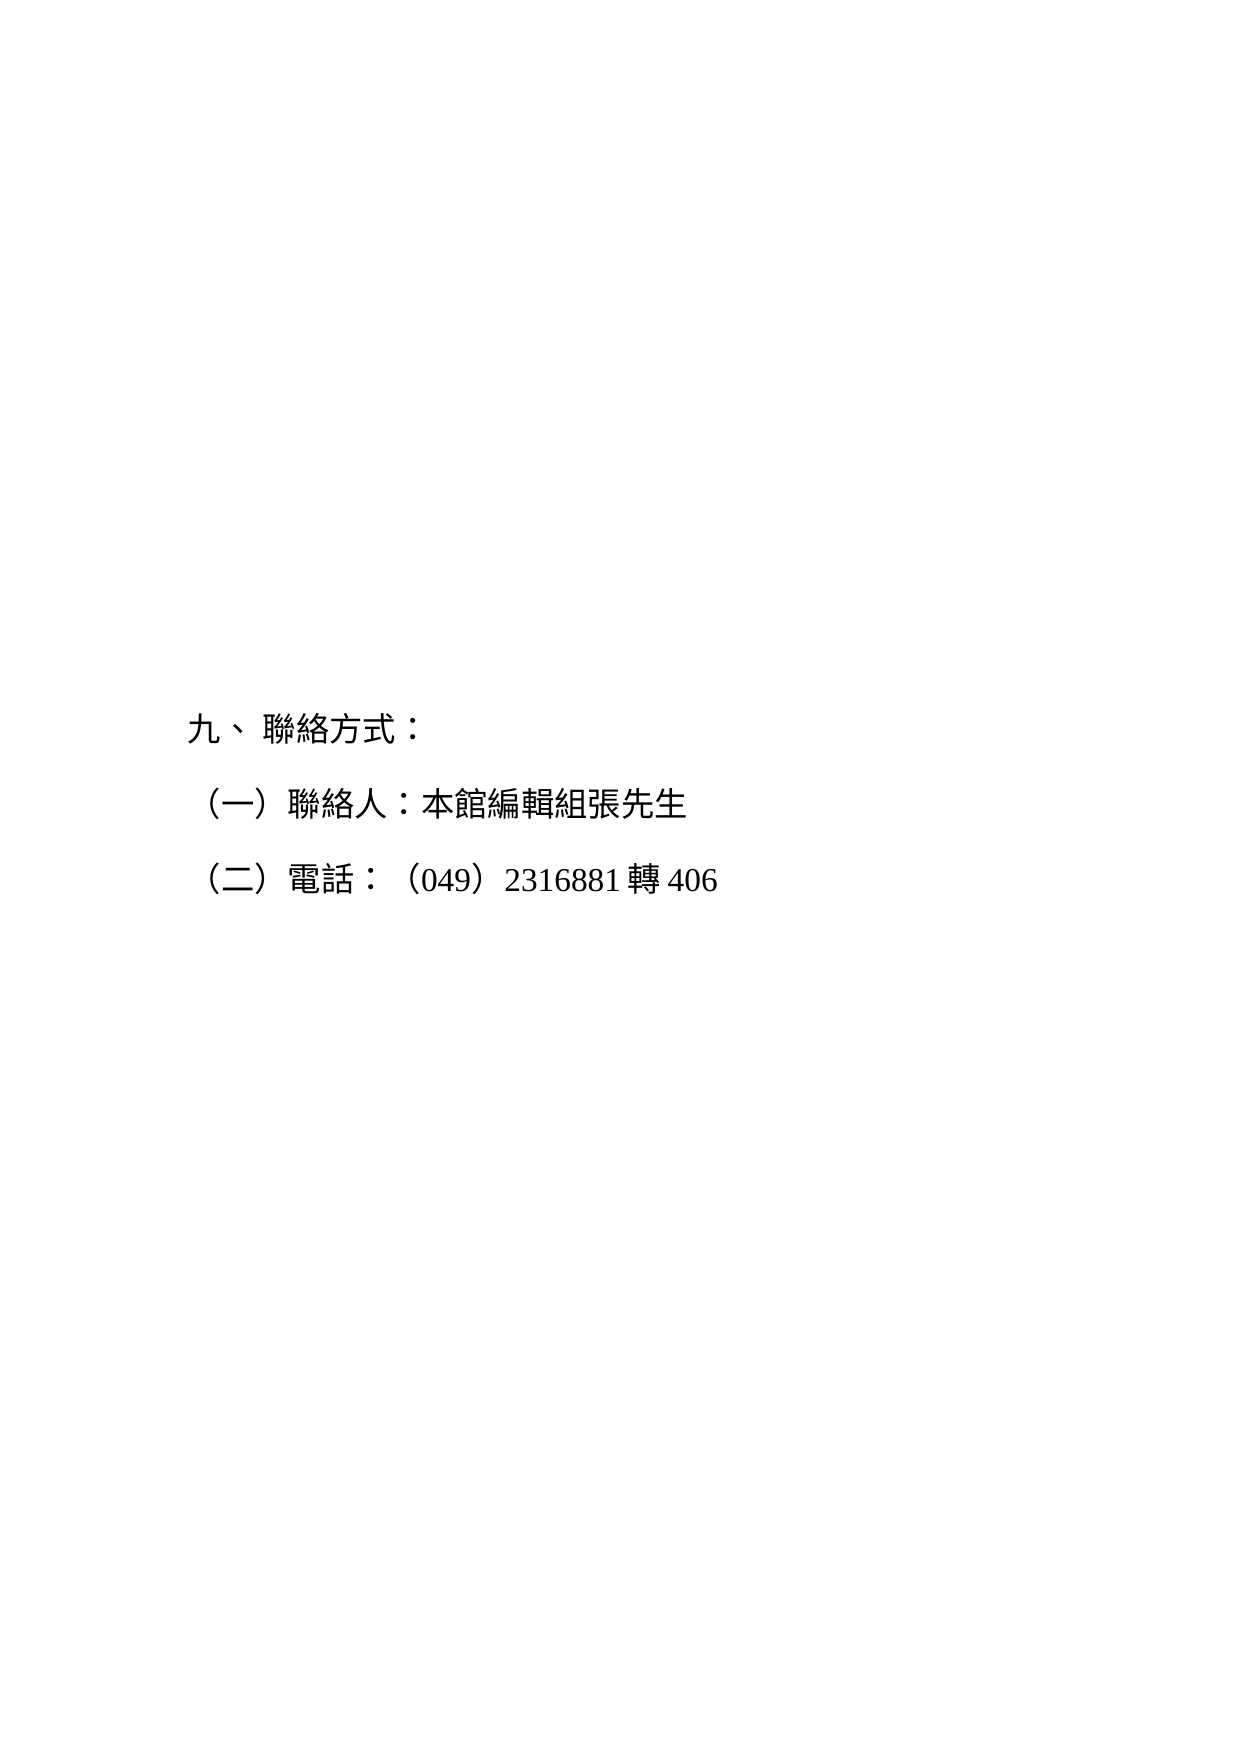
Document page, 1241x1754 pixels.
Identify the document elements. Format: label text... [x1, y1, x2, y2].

text （一）聯絡人：本館編輯組張先生 [187, 764, 1053, 839]
text （二）電話：（049）2316881轉406 [187, 839, 1053, 914]
list 聯絡方式： [187, 689, 1053, 764]
